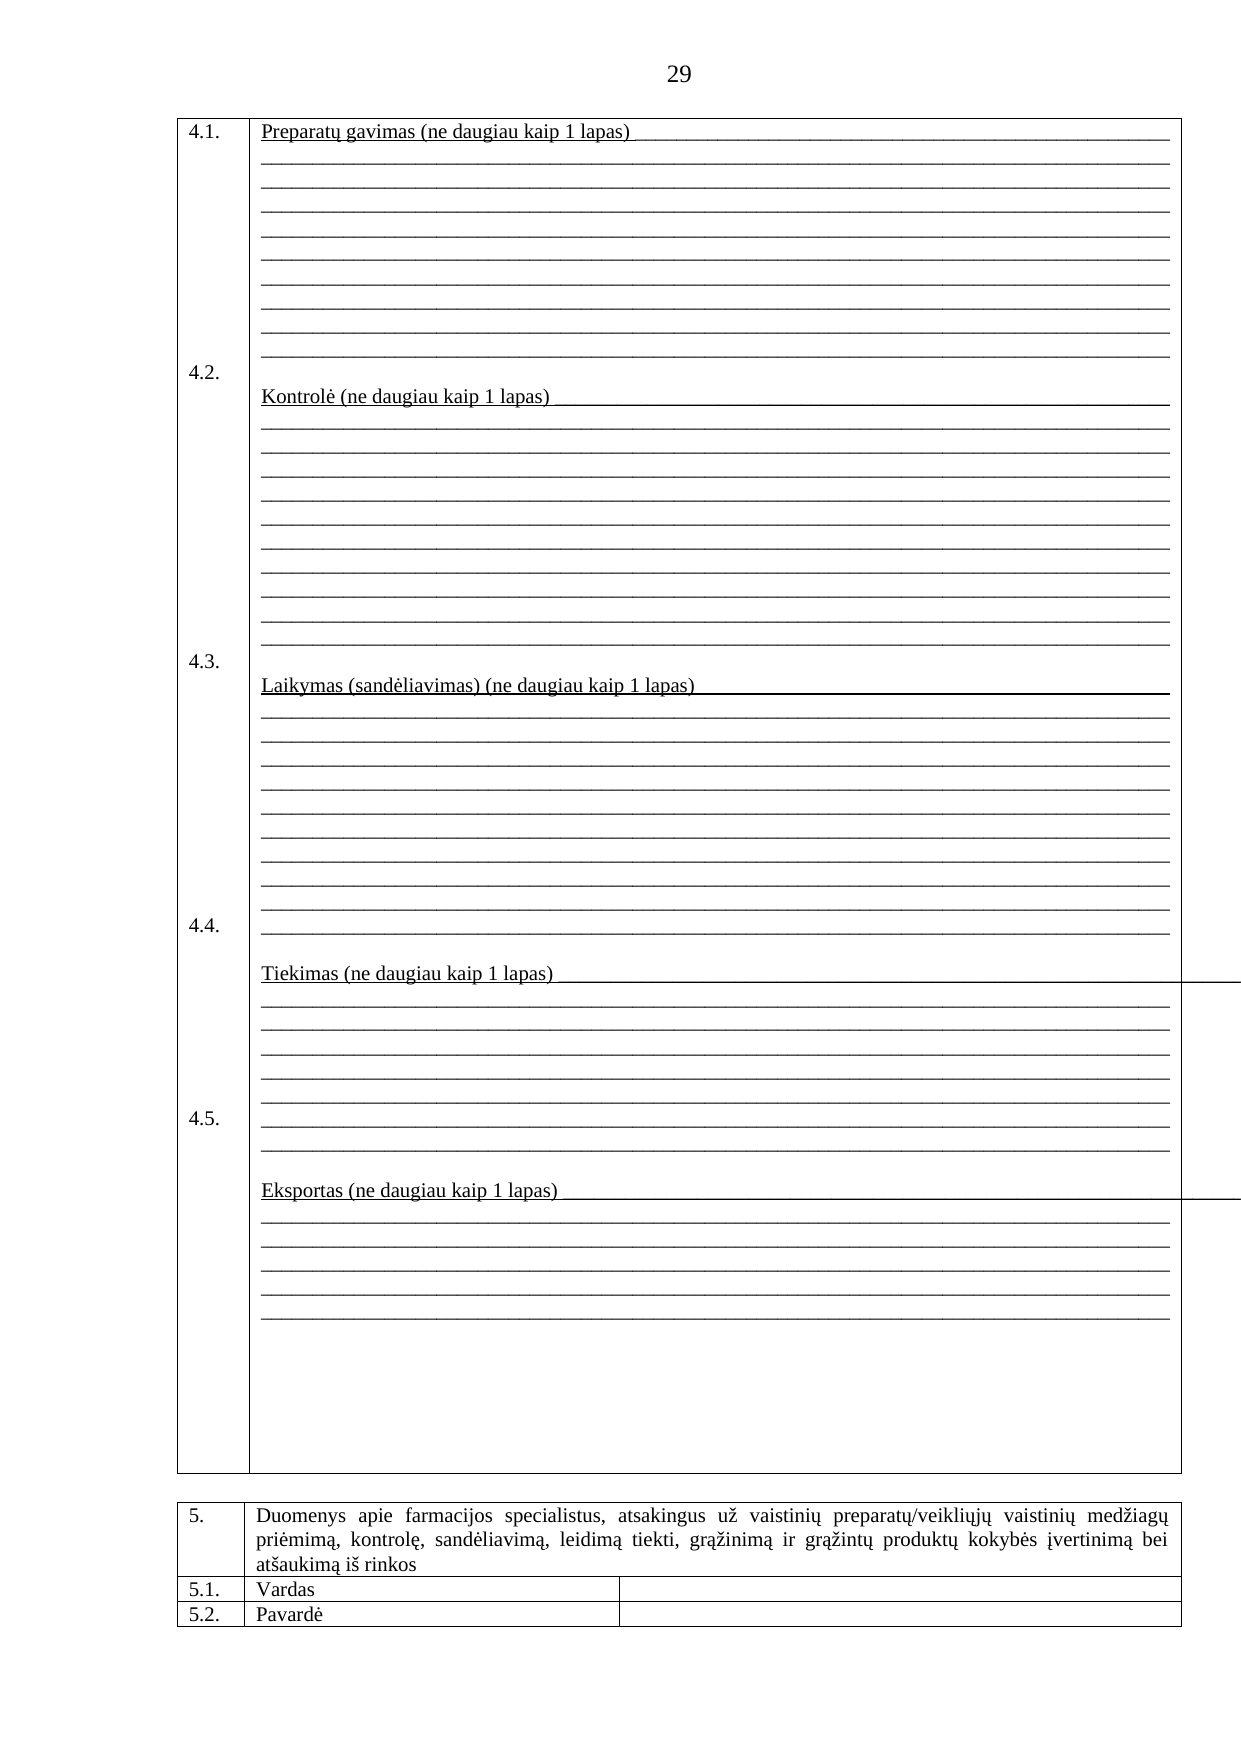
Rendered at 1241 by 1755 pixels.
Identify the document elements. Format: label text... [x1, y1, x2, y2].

table_cell Vardas [245, 1577, 619, 1601]
table_cell 5.1. [178, 1577, 244, 1601]
table_header Duomenys apie farmacijos specialistus, atsakingus už vaistinių preparatų/veikliųjų vaistinių medžiagų priėmimą, kontrolę, sandėliavimą, leidimą tiekti, grąžinimą ir grąžintų produktų kokybės įvertinimą bei atšaukimą iš rinkos [245, 1503, 1181, 1576]
table_cell Preparatų gavimas (ne daugiau kaip 1 lapas) Kontrolė (ne daugiau kaip 1 lapas) Laikymas (sandėliavimas) (ne daugiau kaip 1 lapas) Tiekimas (ne daugiau kaip 1 lapas) Eksportas (ne daugiau kaip 1 lapas) [250, 119, 1181, 1472]
table_cell [620, 1577, 1181, 1601]
table_cell 4.1. 4.2. 4.3. 4.4. 4.5. [178, 119, 249, 1472]
table_cell [620, 1602, 1181, 1626]
table_header 5. [178, 1503, 244, 1576]
table_cell Pavardė [245, 1602, 619, 1626]
table_cell 5.2. [178, 1602, 244, 1626]
